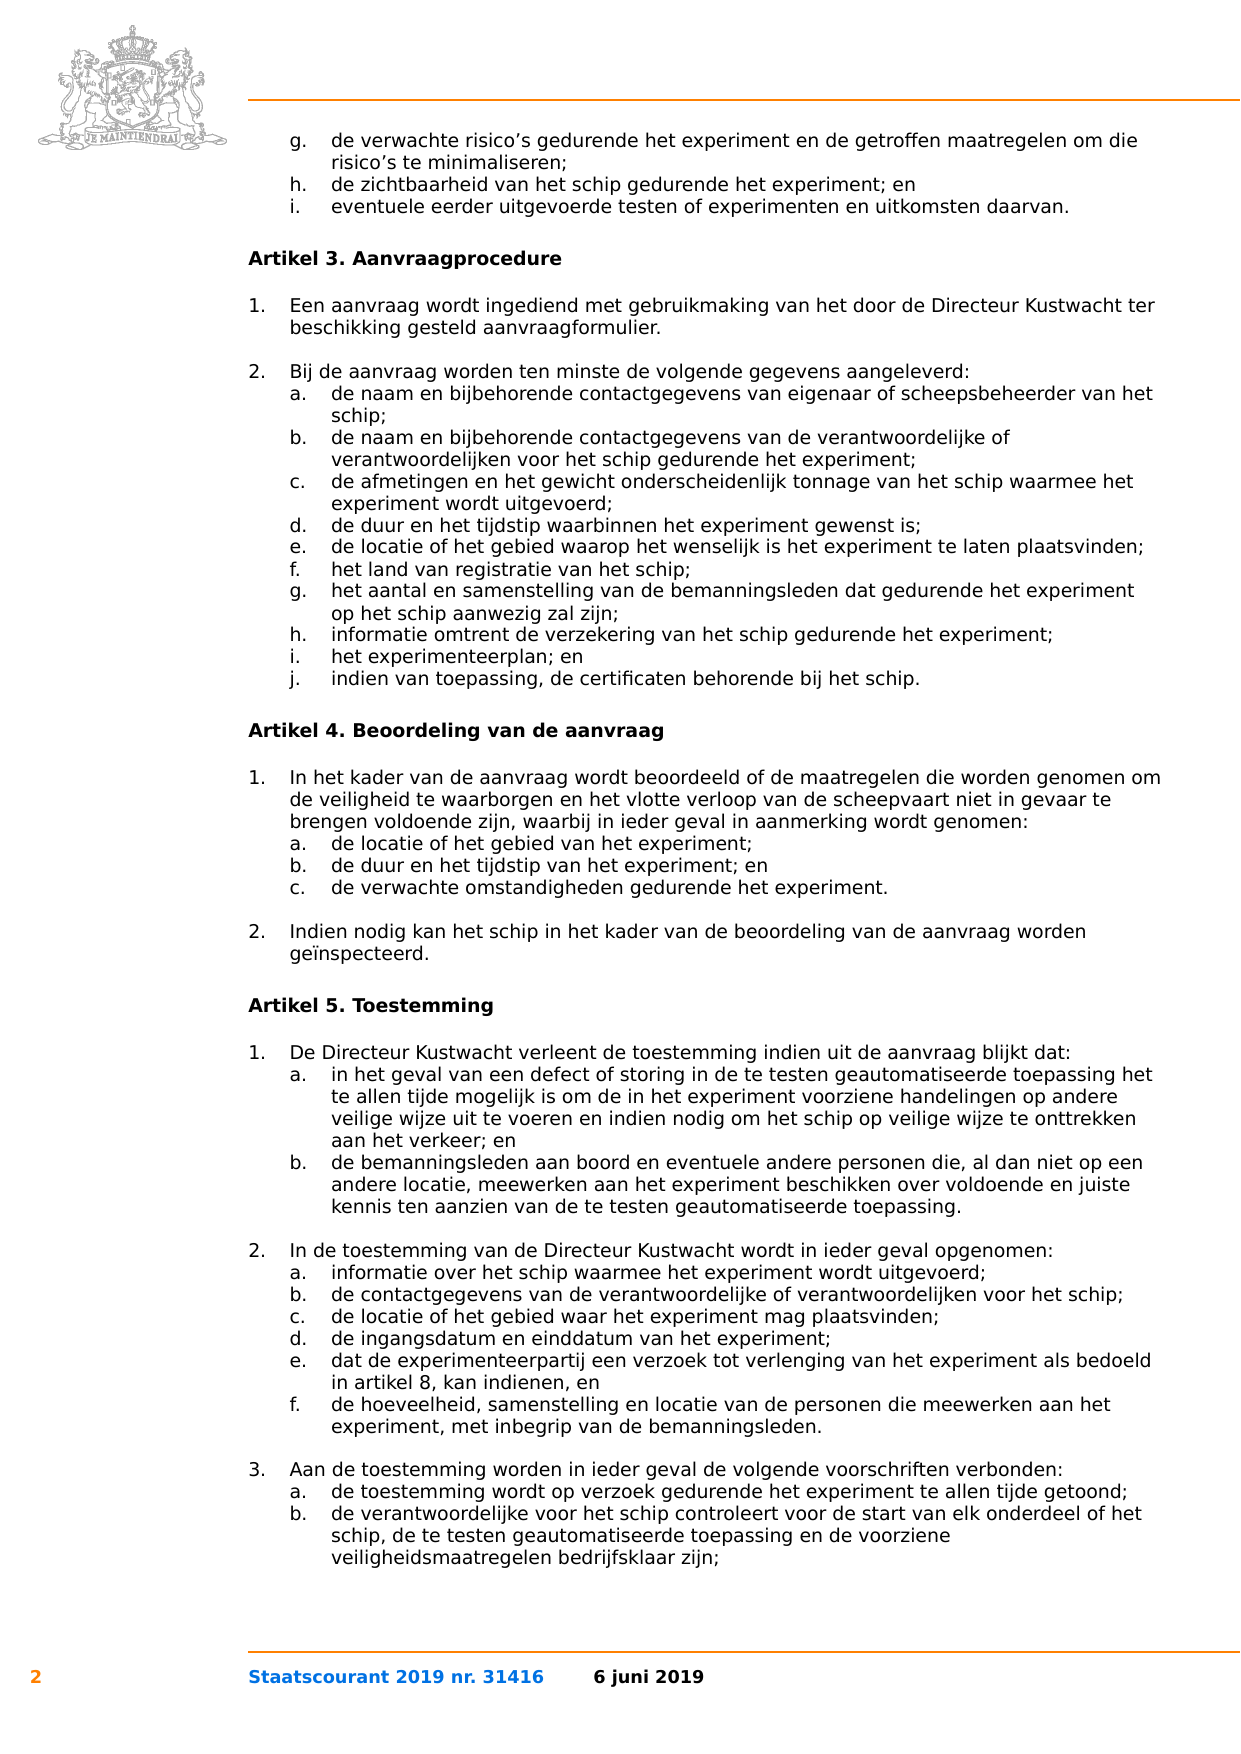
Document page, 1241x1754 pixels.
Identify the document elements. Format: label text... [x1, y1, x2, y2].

text h. de zichtbaarheid van het schip gedurende het experiment; en [289, 174, 1163, 196]
text e. de locatie of het gebied waarop het wenselijk is het experiment te laten plaatsvinden; [289, 536, 1163, 558]
text a. in het geval van een defect of storing in de te testen geautomatiseerde toepassing het te allen tijde mogelijk is om de in het experiment voorziene handelingen op andere veilige wijze uit te voeren en indien nodig om het schip op veilige wijze te onttrekken aan het verkeer; en [289, 1064, 1163, 1152]
text a. de naam en bijbehorende contactgegevens van eigenaar of scheepsbeheerder van het schip; [289, 383, 1163, 427]
picture [38, 25, 227, 150]
text 3. Aan de toestemming worden in ieder geval de volgende voorschriften verbonden: [248, 1459, 1163, 1481]
text g. het aantal en samenstelling van de bemanningsleden dat gedurende het experiment op het schip aanwezig zal zijn; [289, 580, 1163, 624]
text 1. De Directeur Kustwacht verleent de toestemming indien uit de aanvraag blijkt dat: [248, 1042, 1163, 1064]
subtitle Artikel 5. Toestemming [248, 995, 1163, 1017]
text b. de verantwoordelijke voor het schip controleert voor de start van elk onderdeel of het schip, de te testen geautomatiseerde toepassing en de voorziene veiligheidsmaatregelen bedrijfsklaar zijn; [289, 1503, 1163, 1569]
text a. de locatie of het gebied van het experiment; [289, 833, 1163, 855]
text d. de ingangsdatum en einddatum van het experiment; [289, 1328, 1163, 1349]
text c. de verwachte omstandigheden gedurende het experiment. [289, 877, 1163, 899]
text f. de hoeveelheid, samenstelling en locatie van de personen die meewerken aan het experiment, met inbegrip van de bemanningsleden. [289, 1393, 1163, 1437]
text a. de toestemming wordt op verzoek gedurende het experiment te allen tijde getoond; [289, 1481, 1163, 1503]
text i. het experimenteerplan; en [289, 646, 1163, 668]
text i. eventuele eerder uitgevoerde testen of experimenten en uitkomsten daarvan. [289, 196, 1163, 218]
text b. de contactgegevens van de verantwoordelijke of verantwoordelijken voor het schip; [289, 1284, 1163, 1306]
text b. de bemanningsleden aan boord en eventuele andere personen die, al dan niet op een andere locatie, meewerken aan het experiment beschikken over voldoende en juiste kennis ten aanzien van de te testen geautomatiseerde toepassing. [289, 1152, 1163, 1218]
text g. de verwachte risico’s gedurende het experiment en de getroffen maatregelen om die risico’s te minimaliseren; [289, 130, 1163, 174]
text j. indien van toepassing, de certificaten behorende bij het schip. [289, 668, 1163, 690]
text c. de locatie of het gebied waar het experiment mag plaatsvinden; [289, 1306, 1163, 1328]
subtitle Artikel 4. Beoordeling van de aanvraag [248, 720, 1163, 742]
text h. informatie omtrent de verzekering van het schip gedurende het experiment; [289, 624, 1163, 646]
text 1. In het kader van de aanvraag wordt beoordeeld of de maatregelen die worden genomen om de veiligheid te waarborgen en het vlotte verloop van de scheepvaart niet in gevaar te brengen voldoende zijn, waarbij in ieder geval in aanmerking wordt genomen: [248, 767, 1163, 833]
text 2. In de toestemming van de Directeur Kustwacht wordt in ieder geval opgenomen: [248, 1240, 1163, 1262]
text b. de duur en het tijdstip van het experiment; en [289, 855, 1163, 877]
subtitle Artikel 3. Aanvraagprocedure [248, 248, 1163, 270]
text 2. Indien nodig kan het schip in het kader van de beoordeling van de aanvraag worden geïnspecteerd. [248, 921, 1163, 965]
text a. informatie over het schip waarmee het experiment wordt uitgevoerd; [289, 1262, 1163, 1284]
text f. het land van registratie van het schip; [289, 558, 1163, 580]
text b. de naam en bijbehorende contactgegevens van de verantwoordelijke of verantwoordelijken voor het schip gedurende het experiment; [289, 427, 1163, 471]
text d. de duur en het tijdstip waarbinnen het experiment gewenst is; [289, 514, 1163, 536]
text 2. Bij de aanvraag worden ten minste de volgende gegevens aangeleverd: [248, 361, 1163, 383]
text 1. Een aanvraag wordt ingediend met gebruikmaking van het door de Directeur Kustwacht ter beschikking gesteld aanvraagformulier. [248, 295, 1163, 339]
text c. de afmetingen en het gewicht onderscheidenlijk tonnage van het schip waarmee het experiment wordt uitgevoerd; [289, 471, 1163, 514]
text e. dat de experimenteerpartij een verzoek tot verlenging van het experiment als bedoeld in artikel 8, kan indienen, en [289, 1349, 1163, 1393]
